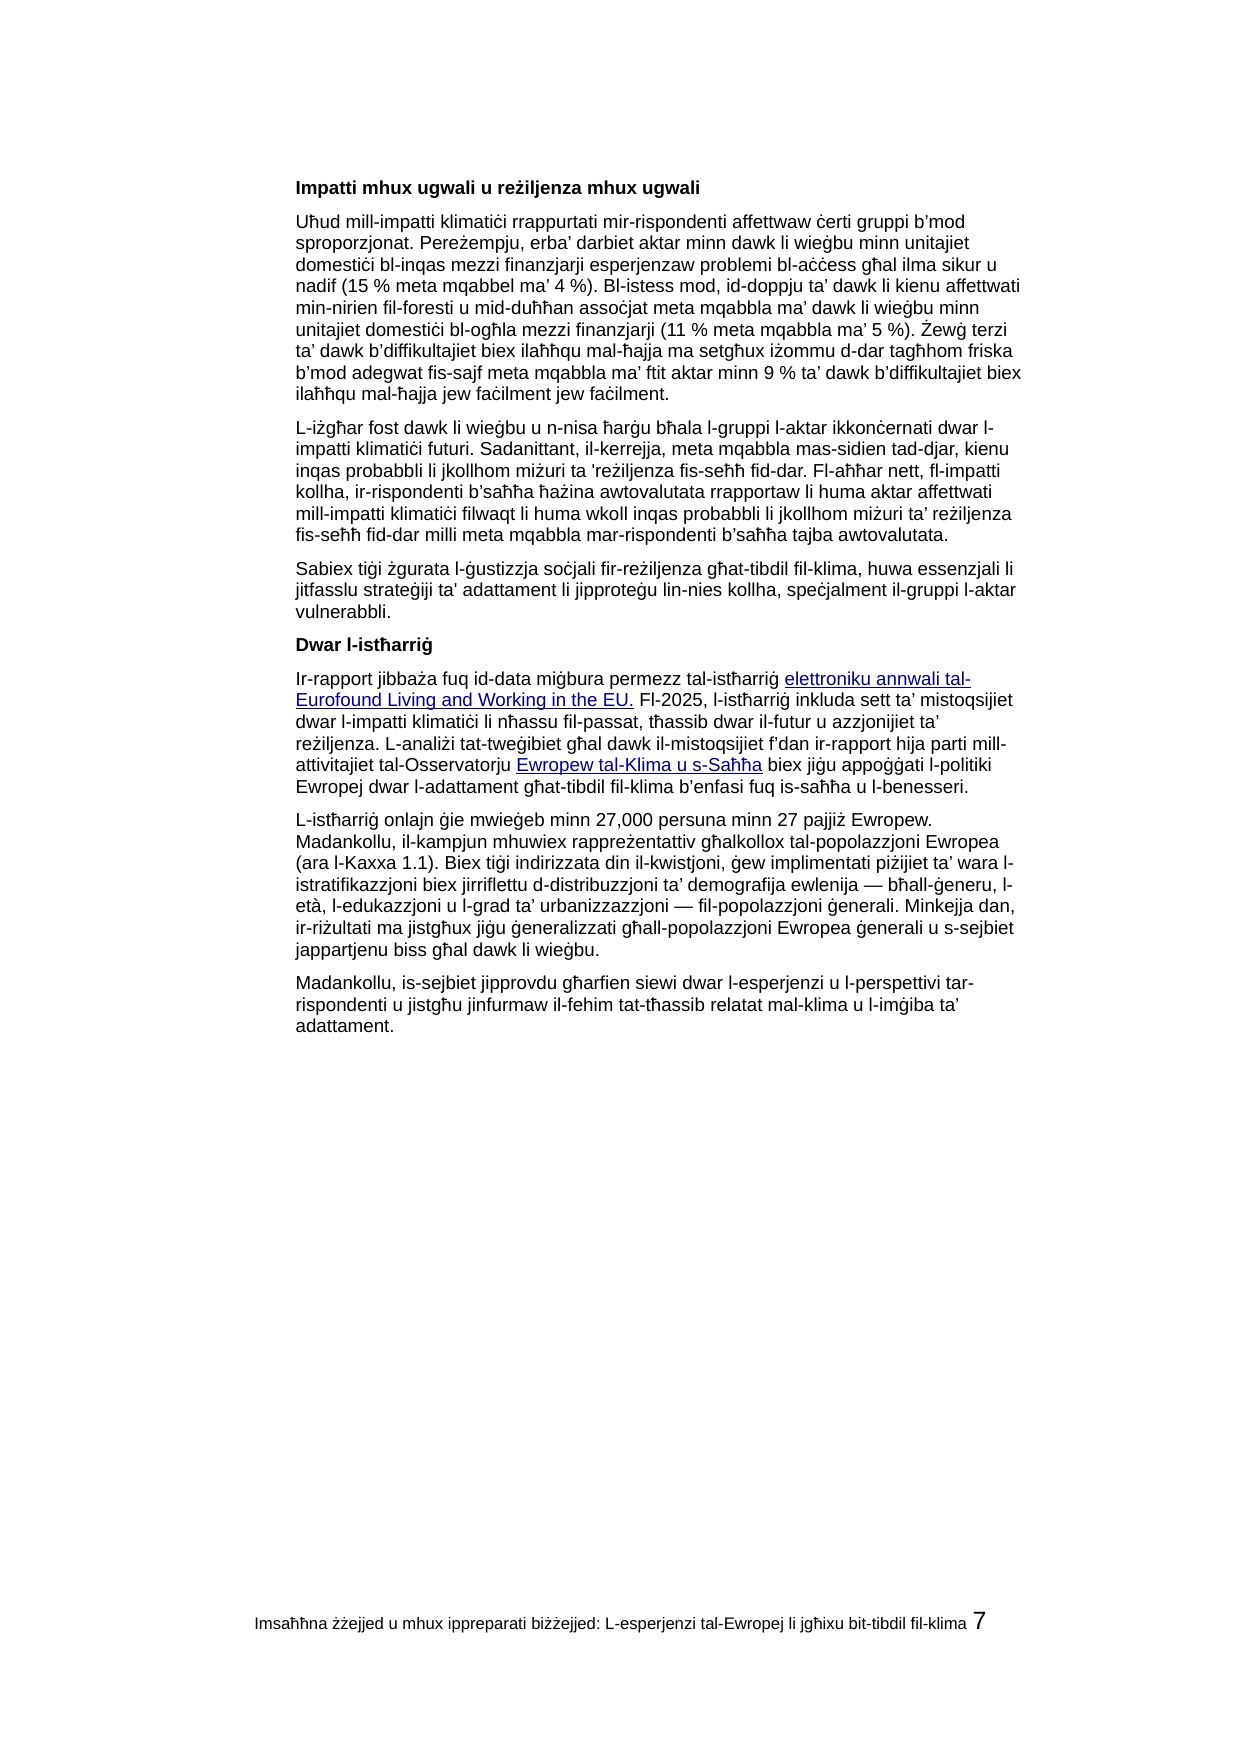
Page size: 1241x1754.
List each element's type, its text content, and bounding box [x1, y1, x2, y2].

text Uħud mill-impatti klimatiċi rrappurtati mir-rispondenti affettwaw ċerti gruppi b’mod sproporzjonat. Pereżempju, erba’ darbiet aktar minn dawk li wieġbu minn unitajiet domestiċi bl-inqas mezzi finanzjarji esperjenzaw problemi bl-aċċess għal ilma sikur u nadif (15 % meta mqabbel ma’ 4 %). Bl-istess mod, id-doppju ta’ dawk li kienu affettwati min-nirien fil-foresti u mid-duħħan assoċjat meta mqabbla ma’ dawk li wieġbu minn unitajiet domestiċi bl-ogħla mezzi finanzjarji (11 % meta mqabbla ma’ 5 %). Żewġ terzi ta’ dawk b’diffikultajiet biex ilaħħqu mal-ħajja ma setgħux iżommu d-dar tagħhom friska b’mod adegwat fis-sajf meta mqabbla ma’ ftit aktar minn 9 % ta’ dawk b’diffikultajiet biex ilaħħqu mal-ħajja jew faċilment jew faċilment. [295, 211, 1022, 404]
text L-istħarriġ onlajn ġie mwieġeb minn 27,000 persuna minn 27 pajjiż Ewropew. Madankollu, il-kampjun mhuwiex rappreżentattiv għalkollox tal-popolazzjoni Ewropea (ara l-Kaxxa 1.1). Biex tiġi indirizzata din il-kwistjoni, ġew implimentati piżijiet ta’ wara l-istratifikazzjoni biex jirriflettu d-distribuzzjoni ta’ demografija ewlenija — bħall-ġeneru, l-età, l-edukazzjoni u l-grad ta’ urbanizzazzjoni — fil-popolazzjoni ġenerali. Minkejja dan, ir-riżultati ma jistgħux jiġu ġeneralizzati għall-popolazzjoni Ewropea ġenerali u s-sejbiet jappartjenu biss għal dawk li wieġbu. [295, 809, 1022, 960]
text Madankollu, is-sejbiet jipprovdu għarfien siewi dwar l-esperjenzi u l-perspettivi tar-rispondenti u jistgħu jinfurmaw il-fehim tat-tħassib relatat mal-klima u l-imġiba ta’ adattament. [295, 972, 1022, 1036]
text L-iżgħar fost dawk li wieġbu u n-nisa ħarġu bħala l-gruppi l-aktar ikkonċernati dwar l-impatti klimatiċi futuri. Sadanittant, il-kerrejja, meta mqabbla mas-sidien tad-djar, kienu inqas probabbli li jkollhom miżuri ta 'reżiljenza fis-seħħ fid-dar. Fl-aħħar nett, fl-impatti kollha, ir-rispondenti b’saħħa ħażina awtovalutata rrapportaw li huma aktar affettwati mill-impatti klimatiċi filwaqt li huma wkoll inqas probabbli li jkollhom miżuri ta’ reżiljenza fis-seħħ fid-dar milli meta mqabbla mar-rispondenti b’saħħa tajba awtovalutata. [295, 416, 1022, 546]
text Dwar l-istħarriġ [295, 634, 1022, 656]
text Ir-rapport jibbaża fuq id-data miġbura permezz tal-istħarriġ elettroniku annwali tal-Eurofound Living and Working in the EU. Fl-2025, l-istħarriġ inkluda sett ta’ mistoqsijiet dwar l-impatti klimatiċi li nħassu fil-passat, tħassib dwar il-futur u azzjonijiet ta’ reżiljenza. L-analiżi tat-tweġibiet għal dawk il-mistoqsijiet f’dan ir-rapport hija parti mill-attivitajiet tal-Osservatorju Ewropew tal-Klima u s-Saħħa biex jiġu appoġġati l-politiki Ewropej dwar l-adattament għat-tibdil fil-klima b’enfasi fuq is-saħħa u l-benesseri. [295, 668, 1022, 797]
text Impatti mhux ugwali u reżiljenza mhux ugwali [295, 177, 1022, 199]
text Sabiex tiġi żgurata l-ġustizzja soċjali fir-reżiljenza għat-tibdil fil-klima, huwa essenzjali li jitfasslu strateġiji ta' adattament li jipproteġu lin-nies kollha, speċjalment il-gruppi l-aktar vulnerabbli. [295, 558, 1022, 622]
